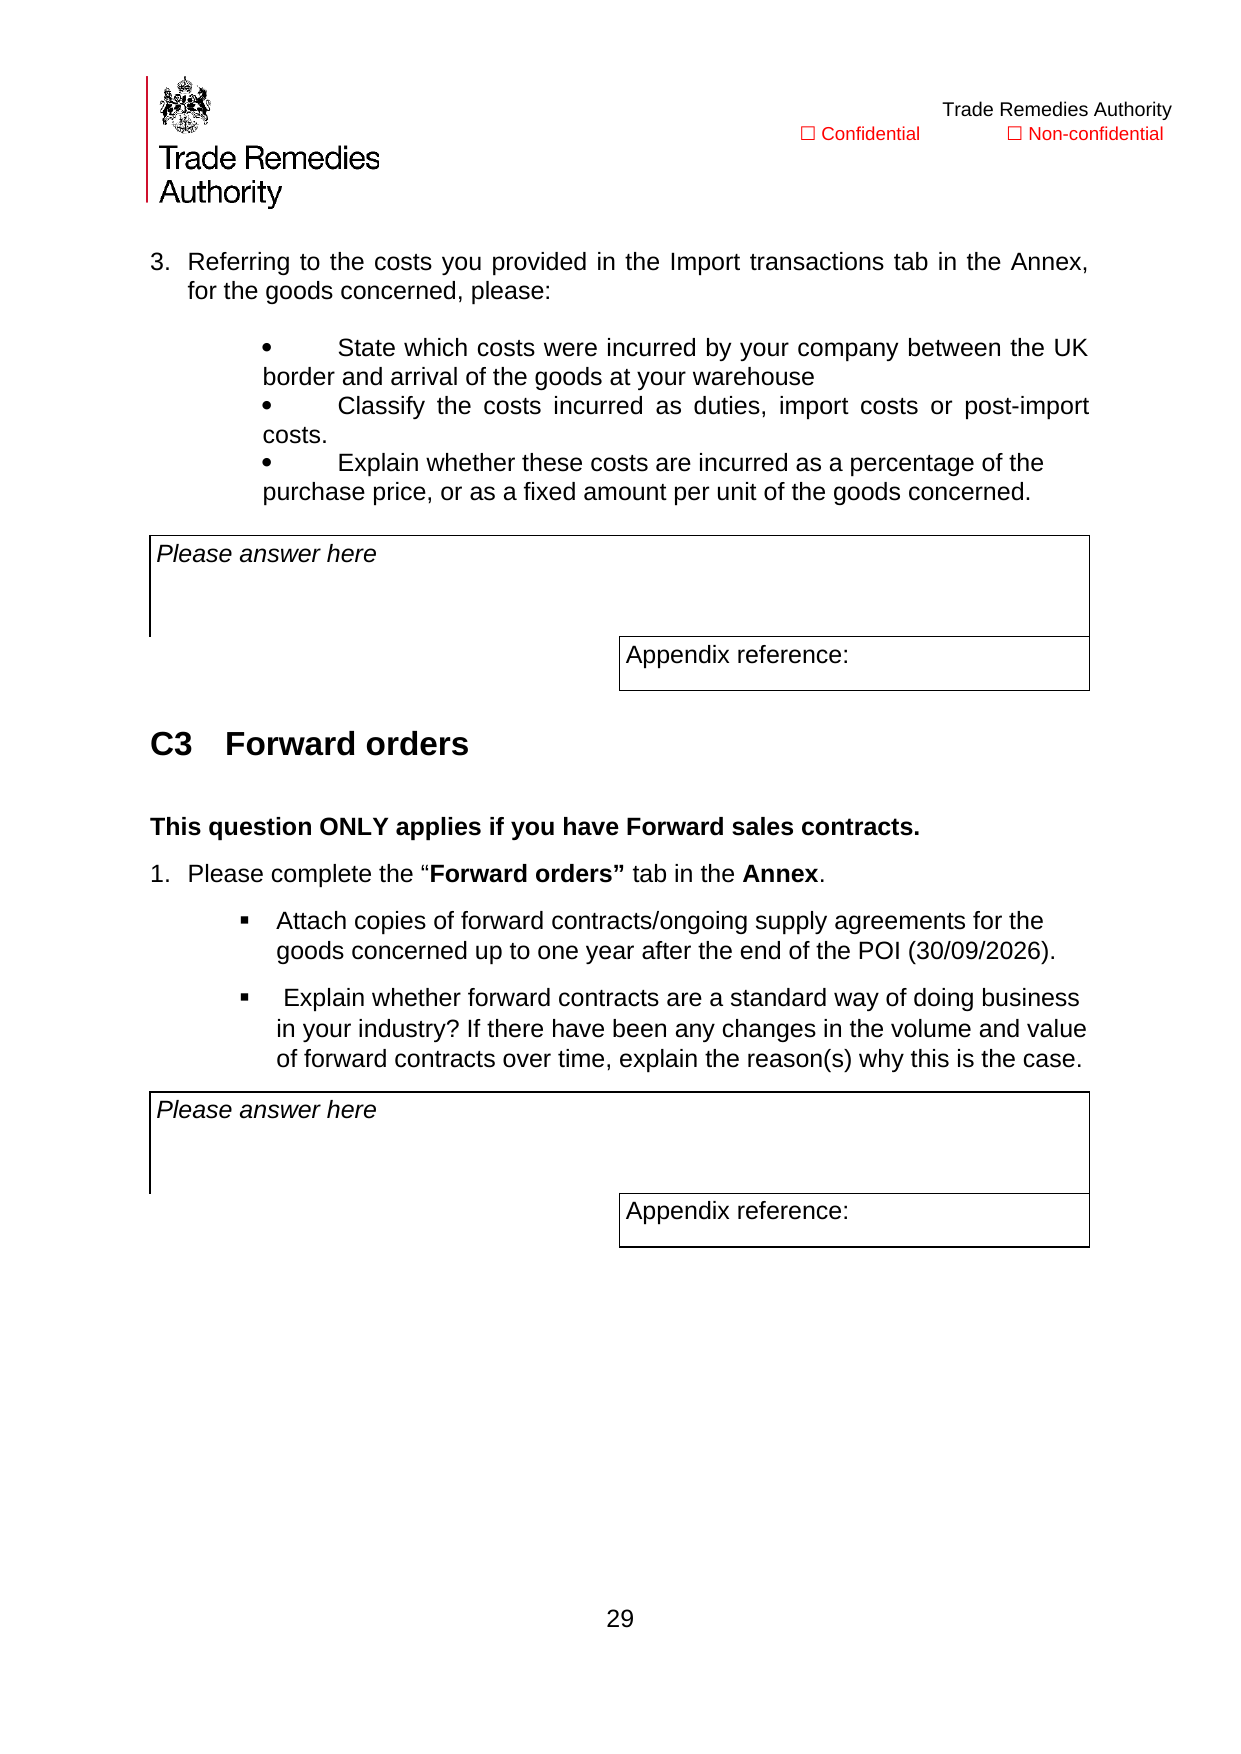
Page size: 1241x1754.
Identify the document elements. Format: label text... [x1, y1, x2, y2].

list State which costs were incurred by your company between the UK border and arrival of the goods at your warehouse [262, 333, 1090, 391]
list Referring to the costs you provided in the Import transactions tab in the Annex, for the goods concerned, please: [150, 247, 1090, 304]
table_header Please answer here [151, 1093, 1089, 1192]
list Attach copies of forward contracts/ongoing supply agreements for the goods concerned up to one year after the end of the POI (30/09/2026). [239, 906, 1090, 965]
text purchase price, or as a fixed amount per unit of the goods concerned. [262, 477, 1090, 506]
table_cell [150, 637, 619, 690]
list Explain whether these costs are incurred as a percentage of the [262, 448, 1090, 477]
table_header Please answer here [151, 536, 1089, 636]
text This question ONLY applies if you have Forward sales contracts. [150, 812, 1090, 840]
list Please complete the “Forward orders” tab in the Annex. [150, 859, 1090, 887]
subtitle C3 Forward orders [150, 724, 1090, 762]
table_cell Appendix reference: [620, 637, 1089, 690]
table_cell [150, 1194, 619, 1246]
list Explain whether forward contracts are a standard way of doing business in your industry? If there have been any changes in the volume and value of forward contracts over time, explain the reason(s) why this is the case. [239, 983, 1090, 1073]
table_cell Appendix reference: [620, 1194, 1089, 1246]
list Classify the costs incurred as duties, import costs or post-import costs. [262, 391, 1090, 448]
